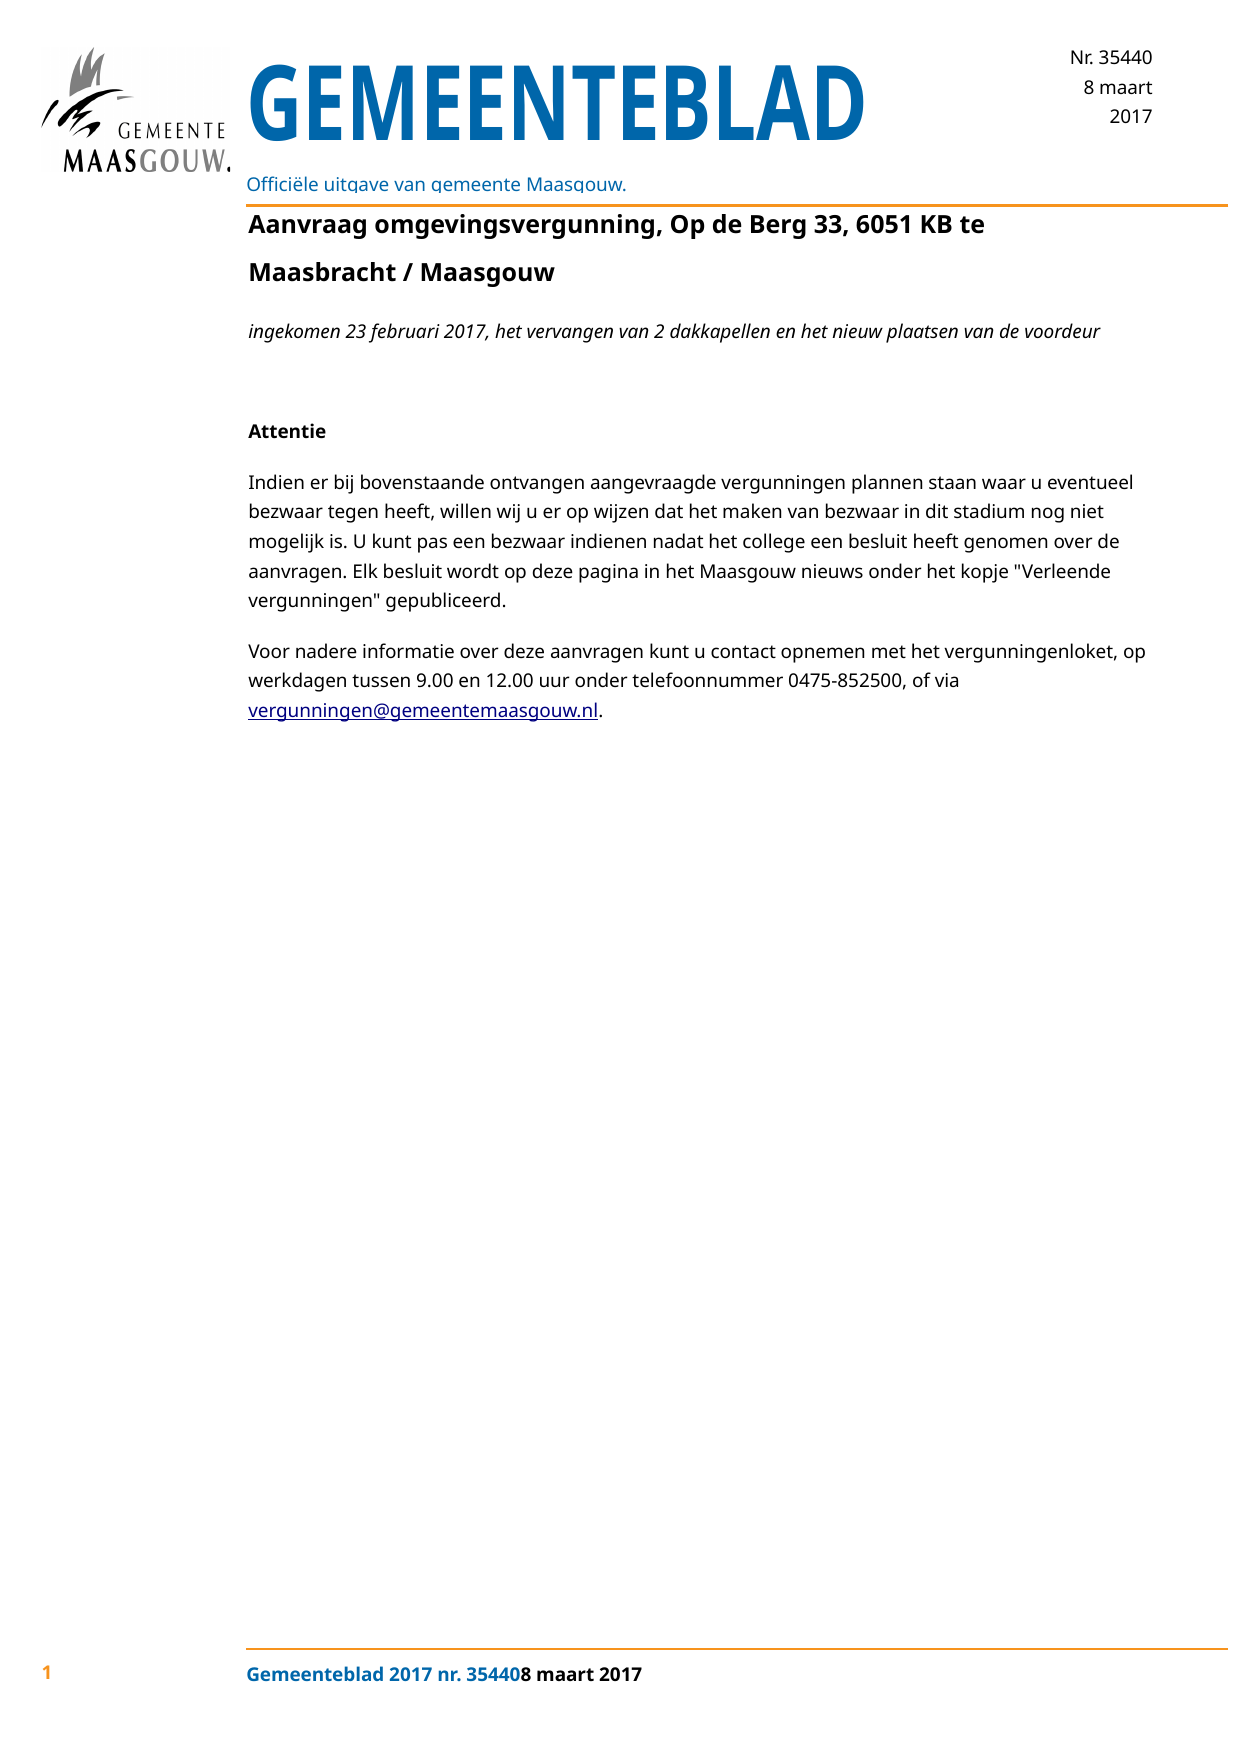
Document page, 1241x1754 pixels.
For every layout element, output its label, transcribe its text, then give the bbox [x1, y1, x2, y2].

picture [41, 47, 231, 172]
text Attentie [248, 419, 1152, 444]
text Indien er bij bovenstaande ontvangen aangevraagde vergunningen plannen staan waar u eventueel bezwaar tegen heeft, willen wij u er op wijzen dat het maken van bezwaar in dit stadium nog niet mogelijk is. U kunt pas een bezwaar indienen nadat het college een besluit heeft genomen over de aanvragen. Elk besluit wordt op deze pagina in het Maasgouw nieuws onder het kopje "Verleende vergunningen" gepubliceerd. [248, 469, 1152, 613]
text Aanvraag omgevingsvergunning, Op de Berg 33, 6051 KB te Maasbracht / Maasgouw [248, 207, 1152, 288]
text Voor nadere informatie over deze aanvragen kunt u contact opnemen met het vergunningenloket, op werkdagen tussen 9.00 en 12.00 uur onder telefoonnummer 0475-852500, of via vergunningen@gemeentemaasgouw.nl. [248, 638, 1152, 723]
text ingekomen 23 februari 2017, het vervangen van 2 dakkapellen en het nieuw plaatsen van de voordeur [248, 318, 1152, 344]
